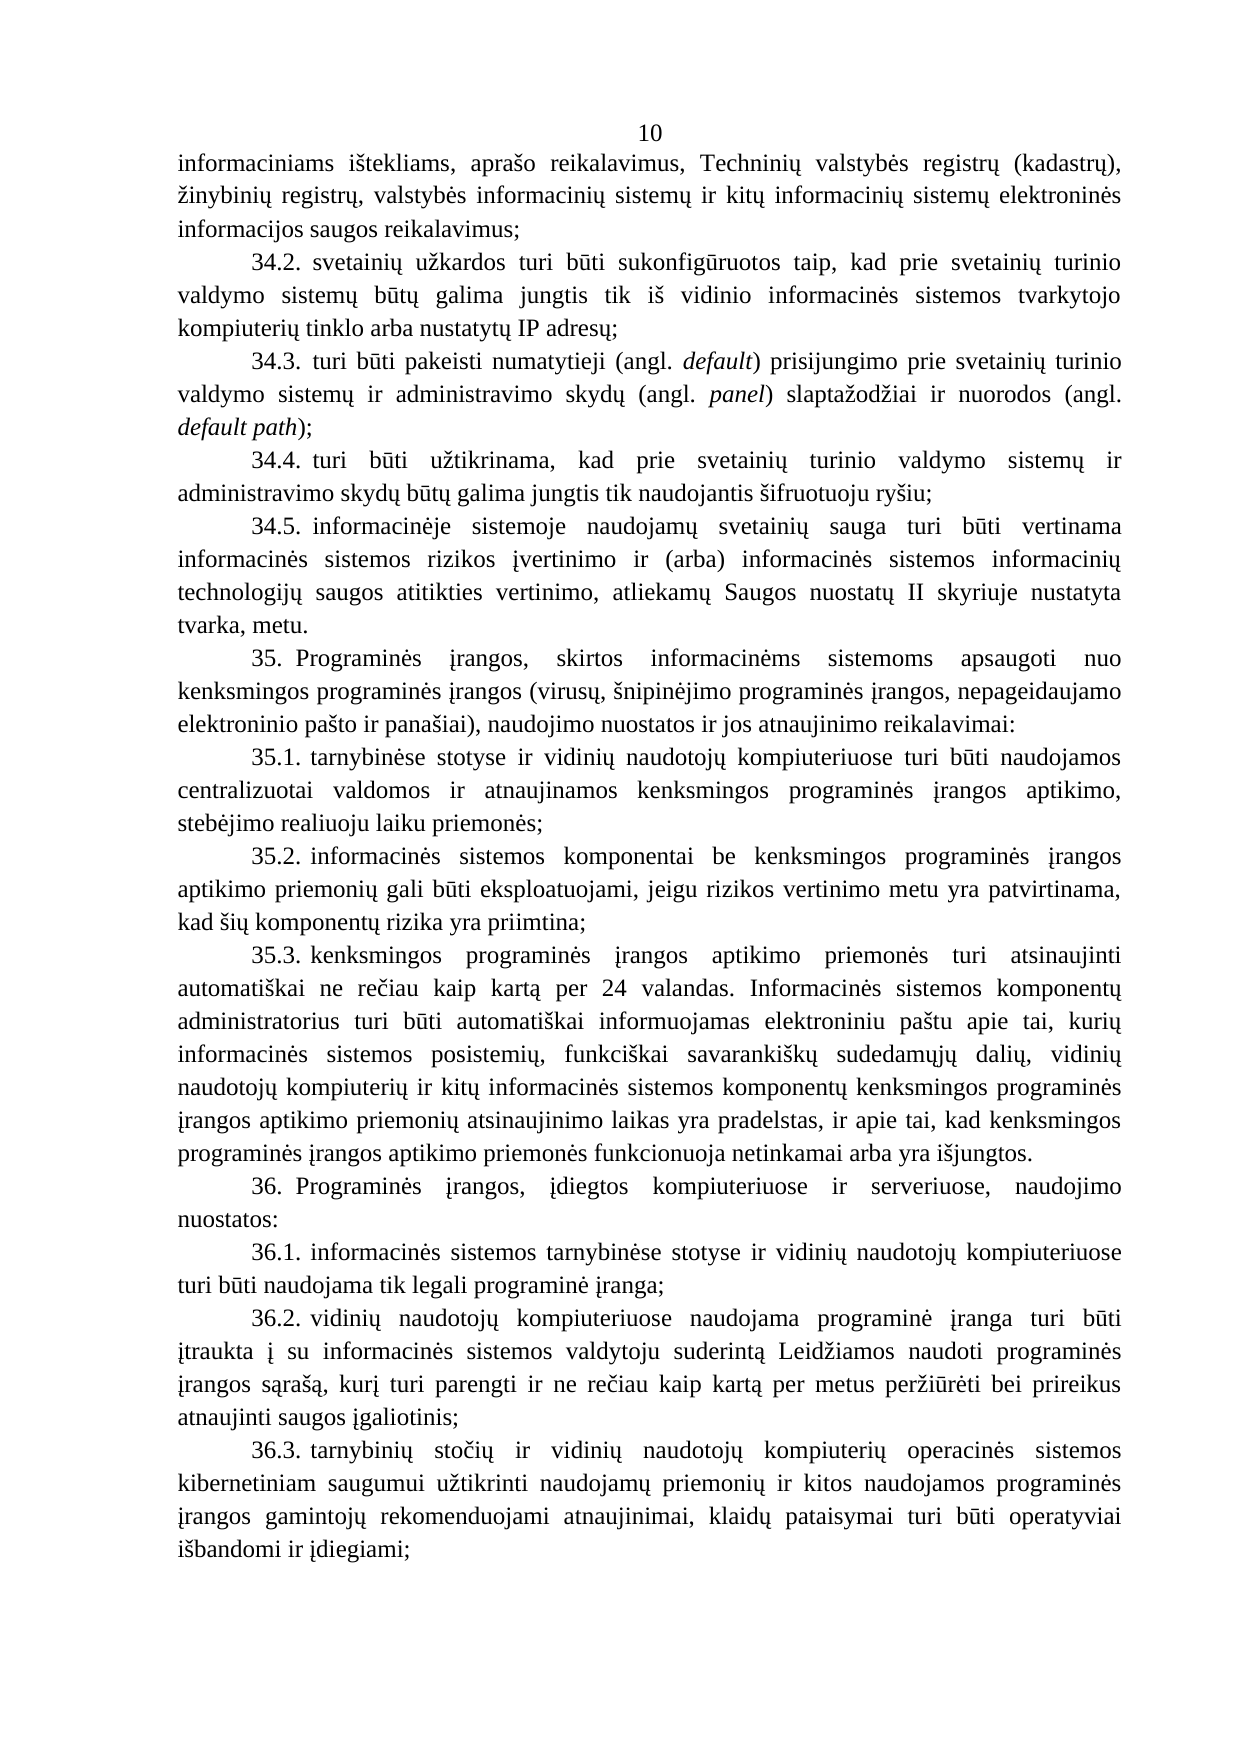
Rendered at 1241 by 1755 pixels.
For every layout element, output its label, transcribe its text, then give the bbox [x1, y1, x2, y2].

text 36. Programinės įrangos, įdiegtos kompiuteriuose ir serveriuose, naudojimo nuostatos: [177, 1171, 1122, 1233]
text 35.2. informacinės sistemos komponentai be kenksmingos programinės įrangos aptikimo priemonių gali būti eksploatuojami, jeigu rizikos vertinimo metu yra patvirtinama, kad šių komponentų rizika yra priimtina; [177, 841, 1122, 936]
text 36.1. informacinės sistemos tarnybinėse stotyse ir vidinių naudotojų kompiuteriuose turi būti naudojama tik legali programinė įranga; [177, 1237, 1122, 1299]
text 35. Programinės įrangos, skirtos informacinėms sistemoms apsaugoti nuo kenksmingos programinės įrangos (virusų, šnipinėjimo programinės įrangos, nepageidaujamo elektroninio pašto ir panašiai), naudojimo nuostatos ir jos atnaujinimo reikalavimai: [177, 643, 1122, 738]
text 36.2. vidinių naudotojų kompiuteriuose naudojama programinė įranga turi būti įtraukta į su informacinės sistemos valdytoju suderintą Leidžiamos naudoti programinės įrangos sąrašą, kurį turi parengti ir ne rečiau kaip kartą per metus peržiūrėti bei prireikus atnaujinti saugos įgaliotinis; [177, 1303, 1122, 1431]
text 34.4. turi būti užtikrinama, kad prie svetainių turinio valdymo sistemų ir administravimo skydų būtų galima jungtis tik naudojantis šifruotuoju ryšiu; [177, 445, 1122, 507]
text informaciniams ištekliams, aprašo reikalavimus, Techninių valstybės registrų (kadastrų), žinybinių registrų, valstybės informacinių sistemų ir kitų informacinių sistemų elektroninės informacijos saugos reikalavimus; [177, 148, 1122, 242]
text 34.5. informacinėje sistemoje naudojamų svetainių sauga turi būti vertinama informacinės sistemos rizikos įvertinimo ir (arba) informacinės sistemos informacinių technologijų saugos atitikties vertinimo, atliekamų Saugos nuostatų II skyriuje nustatyta tvarka, metu. [177, 511, 1122, 639]
text 35.1. tarnybinėse stotyse ir vidinių naudotojų kompiuteriuose turi būti naudojamos centralizuotai valdomos ir atnaujinamos kenksmingos programinės įrangos aptikimo, stebėjimo realiuoju laiku priemonės; [177, 742, 1122, 837]
text 35.3. kenksmingos programinės įrangos aptikimo priemonės turi atsinaujinti automatiškai ne rečiau kaip kartą per 24 valandas. Informacinės sistemos komponentų administratorius turi būti automatiškai informuojamas elektroniniu paštu apie tai, kurių informacinės sistemos posistemių, funkciškai savarankiškų sudedamųjų dalių, vidinių naudotojų kompiuterių ir kitų informacinės sistemos komponentų kenksmingos programinės įrangos aptikimo priemonių atsinaujinimo laikas yra pradelstas, ir apie tai, kad kenksmingos programinės įrangos aptikimo priemonės funkcionuoja netinkamai arba yra išjungtos. [177, 940, 1122, 1167]
text 36.3. tarnybinių stočių ir vidinių naudotojų kompiuterių operacinės sistemos kibernetiniam saugumui užtikrinti naudojamų priemonių ir kitos naudojamos programinės įrangos gamintojų rekomenduojami atnaujinimai, klaidų pataisymai turi būti operatyviai išbandomi ir įdiegiami; [177, 1435, 1122, 1563]
text 34.3. turi būti pakeisti numatytieji (angl. default) prisijungimo prie svetainių turinio valdymo sistemų ir administravimo skydų (angl. panel) slaptažodžiai ir nuorodos (angl. default path); [177, 346, 1122, 441]
text 34.2. svetainių užkardos turi būti sukonfigūruotos taip, kad prie svetainių turinio valdymo sistemų būtų galima jungtis tik iš vidinio informacinės sistemos tvarkytojo kompiuterių tinklo arba nustatytų IP adresų; [177, 247, 1122, 341]
